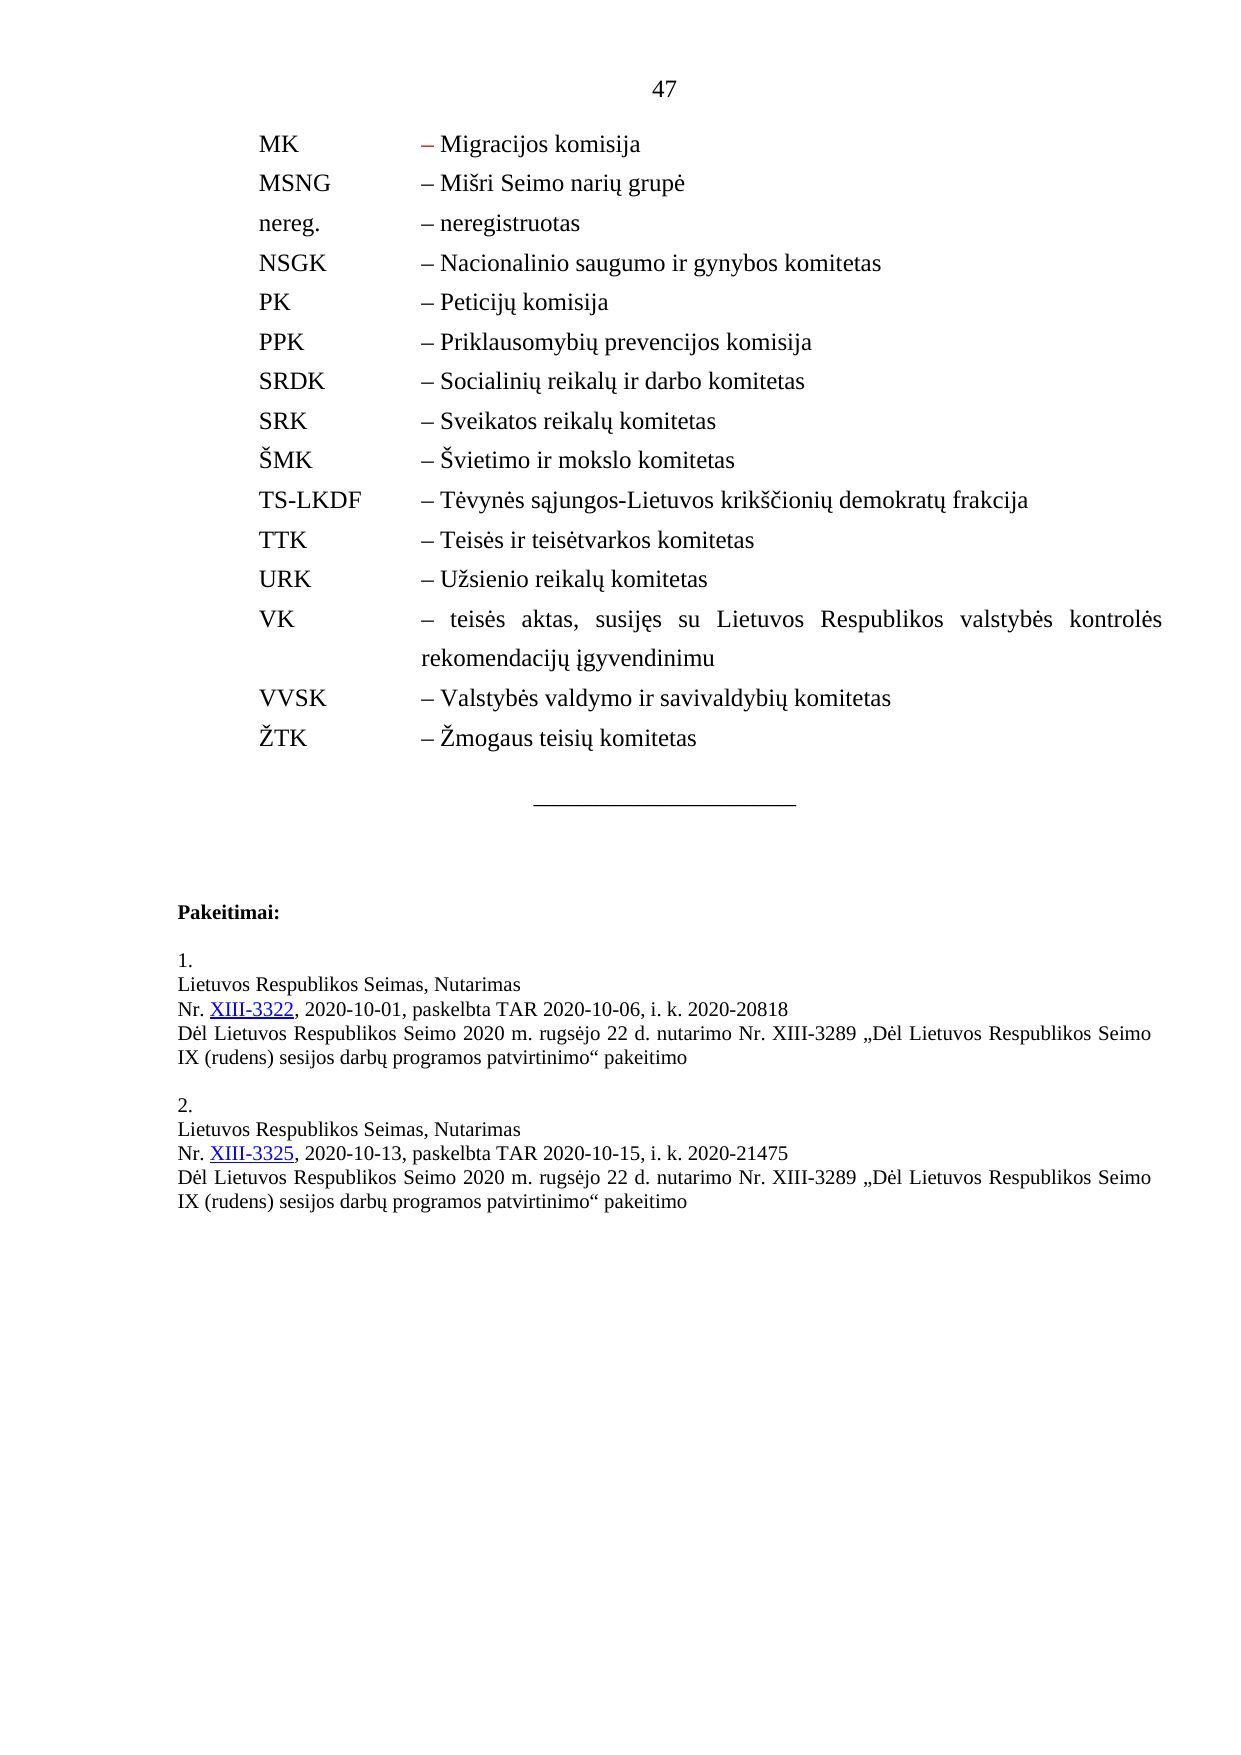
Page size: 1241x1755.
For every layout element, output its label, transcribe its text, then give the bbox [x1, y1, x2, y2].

table_cell MK [248, 118, 410, 158]
table_cell ŠMK [248, 435, 410, 474]
text Lietuvos Respublikos Seimas, Nutarimas [177, 972, 1152, 996]
table_cell TS-LKDF [248, 474, 410, 514]
text _____________________ [177, 780, 1152, 809]
table_cell PK [248, 276, 410, 316]
text Lietuvos Respublikos Seimas, Nutarimas [177, 1117, 1152, 1141]
table_cell – Migracijos komisija [410, 118, 1174, 158]
table_cell – Švietimo ir mokslo komitetas [410, 435, 1174, 474]
text 1. [177, 948, 1152, 972]
table_cell TTK [248, 514, 410, 553]
table_cell SRDK [248, 356, 410, 395]
text Pakeitimai: [177, 900, 1152, 924]
table_cell – Valstybės valdymo ir savivaldybių komitetas [410, 672, 1174, 712]
table_cell – neregistruotas [410, 197, 1174, 237]
table_cell – Priklausomybių prevencijos komisija [410, 316, 1174, 356]
text Nr. XIII-3322, 2020-10-01, paskelbta TAR 2020-10-06, i. k. 2020-20818 [177, 996, 1152, 1021]
table_cell ŽTK [248, 712, 410, 751]
table_cell – Užsienio reikalų komitetas [410, 554, 1174, 593]
text 2. [177, 1093, 1152, 1117]
table_cell – Žmogaus teisių komitetas [410, 712, 1174, 751]
table_cell – Peticijų komisija [410, 276, 1174, 316]
text Dėl Lietuvos Respublikos Seimo 2020 m. rugsėjo 22 d. nutarimo Nr. XIII-3289 „Dėl Lietuvos Respublikos Seimo IX (rudens) sesijos darbų programos patvirtinimo“ pakeitimo [177, 1021, 1152, 1069]
table_cell – Nacionalinio saugumo ir gynybos komitetas [410, 237, 1174, 276]
table_cell PPK [248, 316, 410, 356]
table_cell nereg. [248, 197, 410, 237]
text Dėl Lietuvos Respublikos Seimo 2020 m. rugsėjo 22 d. nutarimo Nr. XIII-3289 „Dėl Lietuvos Respublikos Seimo IX (rudens) sesijos darbų programos patvirtinimo“ pakeitimo [177, 1165, 1152, 1213]
table_cell NSGK [248, 237, 410, 276]
table_cell – Teisės ir teisėtvarkos komitetas [410, 514, 1174, 553]
table_cell – teisės aktas, susijęs su Lietuvos Respublikos valstybės kontrolės rekomendacijų įgyvendinimu [410, 593, 1174, 672]
table_cell – Socialinių reikalų ir darbo komitetas [410, 356, 1174, 395]
table_cell – Mišri Seimo narių grupė [410, 158, 1174, 197]
table_cell – Tėvynės sąjungos-Lietuvos krikščionių demokratų frakcija [410, 474, 1174, 514]
table_cell MSNG [248, 158, 410, 197]
text Nr. XIII-3325, 2020-10-13, paskelbta TAR 2020-10-15, i. k. 2020-21475 [177, 1141, 1152, 1165]
table_cell URK [248, 554, 410, 593]
table_cell – Sveikatos reikalų komitetas [410, 395, 1174, 435]
table_cell VK [248, 593, 410, 672]
table_cell SRK [248, 395, 410, 435]
table_cell VVSK [248, 672, 410, 712]
